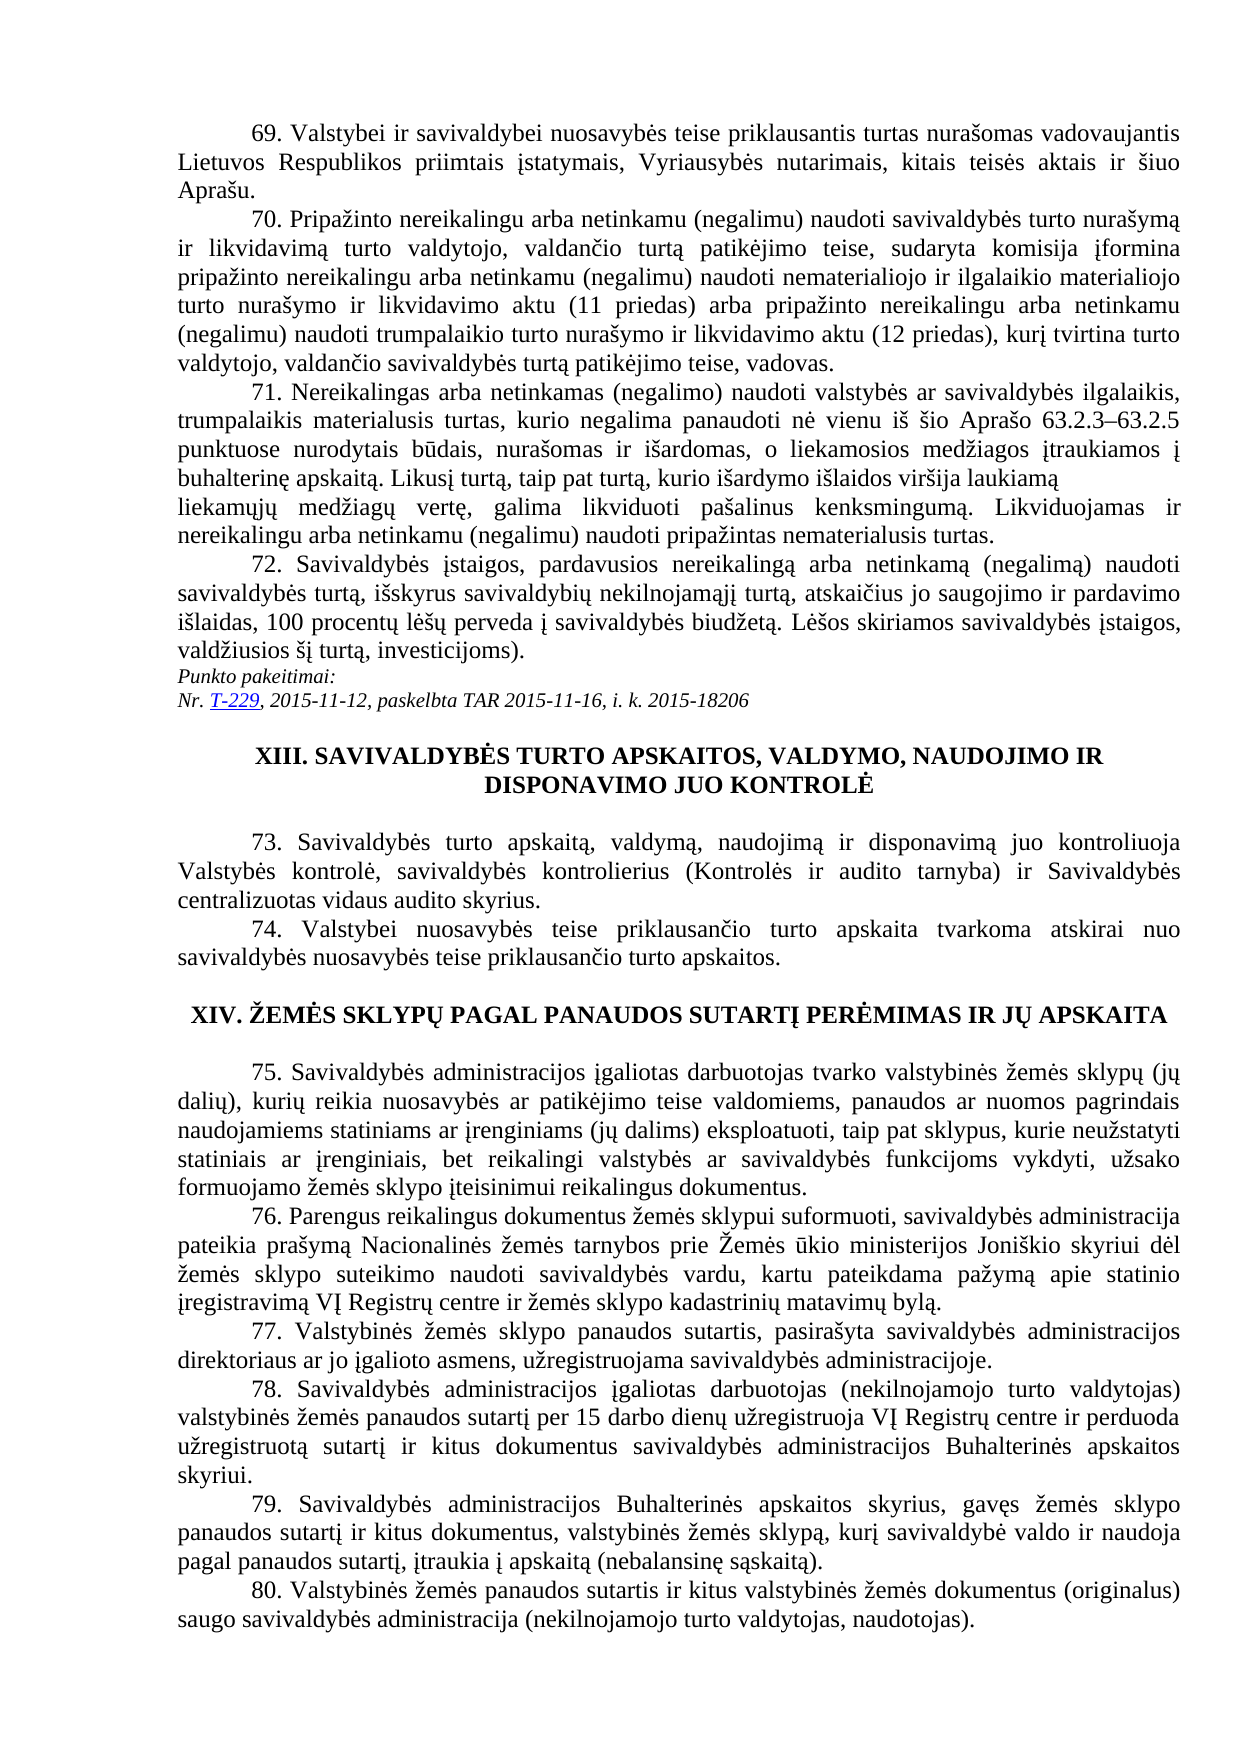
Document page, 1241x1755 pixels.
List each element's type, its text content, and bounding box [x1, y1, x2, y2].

text 75. Savivaldybės administracijos įgaliotas darbuotojas tvarko valstybinės žemės sklypų (jų dalių), kurių reikia nuosavybės ar patikėjimo teise valdomiems, panaudos ar nuomos pagrindais naudojamiems statiniams ar įrenginiams (jų dalims) eksploatuoti, taip pat sklypus, kurie neužstatyti statiniais ar įrenginiais, bet reikalingi valstybės ar savivaldybės funkcijoms vykdyti, užsako formuojamo žemės sklypo įteisinimui reikalingus dokumentus. [177, 1057, 1181, 1201]
text Nr. T-229, 2015-11-12, paskelbta TAR 2015-11-16, i. k. 2015-18206 [177, 688, 1181, 712]
text 72. Savivaldybės įstaigos, pardavusios nereikalingą arba netinkamą (negalimą) naudoti savivaldybės turtą, išskyrus savivaldybių nekilnojamąjį turtą, atskaičius jo saugojimo ir pardavimo išlaidas, 100 procentų lėšų perveda į savivaldybės biudžetą. Lėšos skiriamos savivaldybės įstaigos, valdžiusios šį turtą, investicijoms). [177, 549, 1181, 664]
text XIII. SAVIVALDYBĖS TURTO APSKAITOS, VALDYMO, NAUDOJIMO IR DISPONAVIMO JUO KONTROLĖ [177, 741, 1181, 799]
text 80. Valstybinės žemės panaudos sutartis ir kitus valstybinės žemės dokumentus (originalus) saugo savivaldybės administracija (nekilnojamojo turto valdytojas, naudotojas). [177, 1575, 1181, 1632]
text 73. Savivaldybės turto apskaitą, valdymą, naudojimą ir disponavimą juo kontroliuoja Valstybės kontrolė, savivaldybės kontrolierius (Kontrolės ir audito tarnyba) ir Savivaldybės centralizuotas vidaus audito skyrius. [177, 827, 1181, 914]
text 70. Pripažinto nereikalingu arba netinkamu (negalimu) naudoti savivaldybės turto nurašymą ir likvidavimą turto valdytojo, valdančio turtą patikėjimo teise, sudaryta komisija įformina pripažinto nereikalingu arba netinkamu (negalimu) naudoti nematerialiojo ir ilgalaikio materialiojo turto nurašymo ir likvidavimo aktu (11 priedas) arba pripažinto nereikalingu arba netinkamu (negalimu) naudoti trumpalaikio turto nurašymo ir likvidavimo aktu (12 priedas), kurį tvirtina turto valdytojo, valdančio savivaldybės turtą patikėjimo teise, vadovas. [177, 204, 1181, 377]
text XIV. ŽEMĖS SKLYPŲ PAGAL PANAUDOS SUTARTĮ PERĖMIMAS IR JŲ APSKAITA [177, 1000, 1181, 1029]
text 71. Nereikalingas arba netinkamas (negalimo) naudoti valstybės ar savivaldybės ilgalaikis, trumpalaikis materialusis turtas, kurio negalima panaudoti nė vienu iš šio Aprašo 63.2.3–63.2.5 punktuose nurodytais būdais, nurašomas ir išardomas, o liekamosios medžiagos įtraukiamos į buhalterinę apskaitą. Likusį turtą, taip pat turtą, kurio išardymo išlaidos viršija laukiamą [177, 377, 1181, 492]
text 69. Valstybei ir savivaldybei nuosavybės teise priklausantis turtas nurašomas vadovaujantis Lietuvos Respublikos priimtais įstatymais, Vyriausybės nutarimais, kitais teisės aktais ir šiuo Aprašu. [177, 118, 1181, 204]
text 74. Valstybei nuosavybės teise priklausančio turto apskaita tvarkoma atskirai nuo savivaldybės nuosavybės teise priklausančio turto apskaitos. [177, 914, 1181, 971]
text liekamųjų medžiagų vertę, galima likviduoti pašalinus kenksmingumą. Likviduojamas ir nereikalingu arba netinkamu (negalimu) naudoti pripažintas nematerialusis turtas. [177, 492, 1181, 549]
text 78. Savivaldybės administracijos įgaliotas darbuotojas (nekilnojamojo turto valdytojas) valstybinės žemės panaudos sutartį per 15 darbo dienų užregistruoja VĮ Registrų centre ir perduoda užregistruotą sutartį ir kitus dokumentus savivaldybės administracijos Buhalterinės apskaitos skyriui. [177, 1374, 1181, 1489]
text Punkto pakeitimai: [177, 664, 1181, 688]
text 77. Valstybinės žemės sklypo panaudos sutartis, pasirašyta savivaldybės administracijos direktoriaus ar jo įgalioto asmens, užregistruojama savivaldybės administracijoje. [177, 1316, 1181, 1374]
text 76. Parengus reikalingus dokumentus žemės sklypui suformuoti, savivaldybės administracija pateikia prašymą Nacionalinės žemės tarnybos prie Žemės ūkio ministerijos Joniškio skyriui dėl žemės sklypo suteikimo naudoti savivaldybės vardu, kartu pateikdama pažymą apie statinio įregistravimą VĮ Registrų centre ir žemės sklypo kadastrinių matavimų bylą. [177, 1201, 1181, 1316]
text 79. Savivaldybės administracijos Buhalterinės apskaitos skyrius, gavęs žemės sklypo panaudos sutartį ir kitus dokumentus, valstybinės žemės sklypą, kurį savivaldybė valdo ir naudoja pagal panaudos sutartį, įtraukia į apskaitą (nebalansinę sąskaitą). [177, 1489, 1181, 1575]
